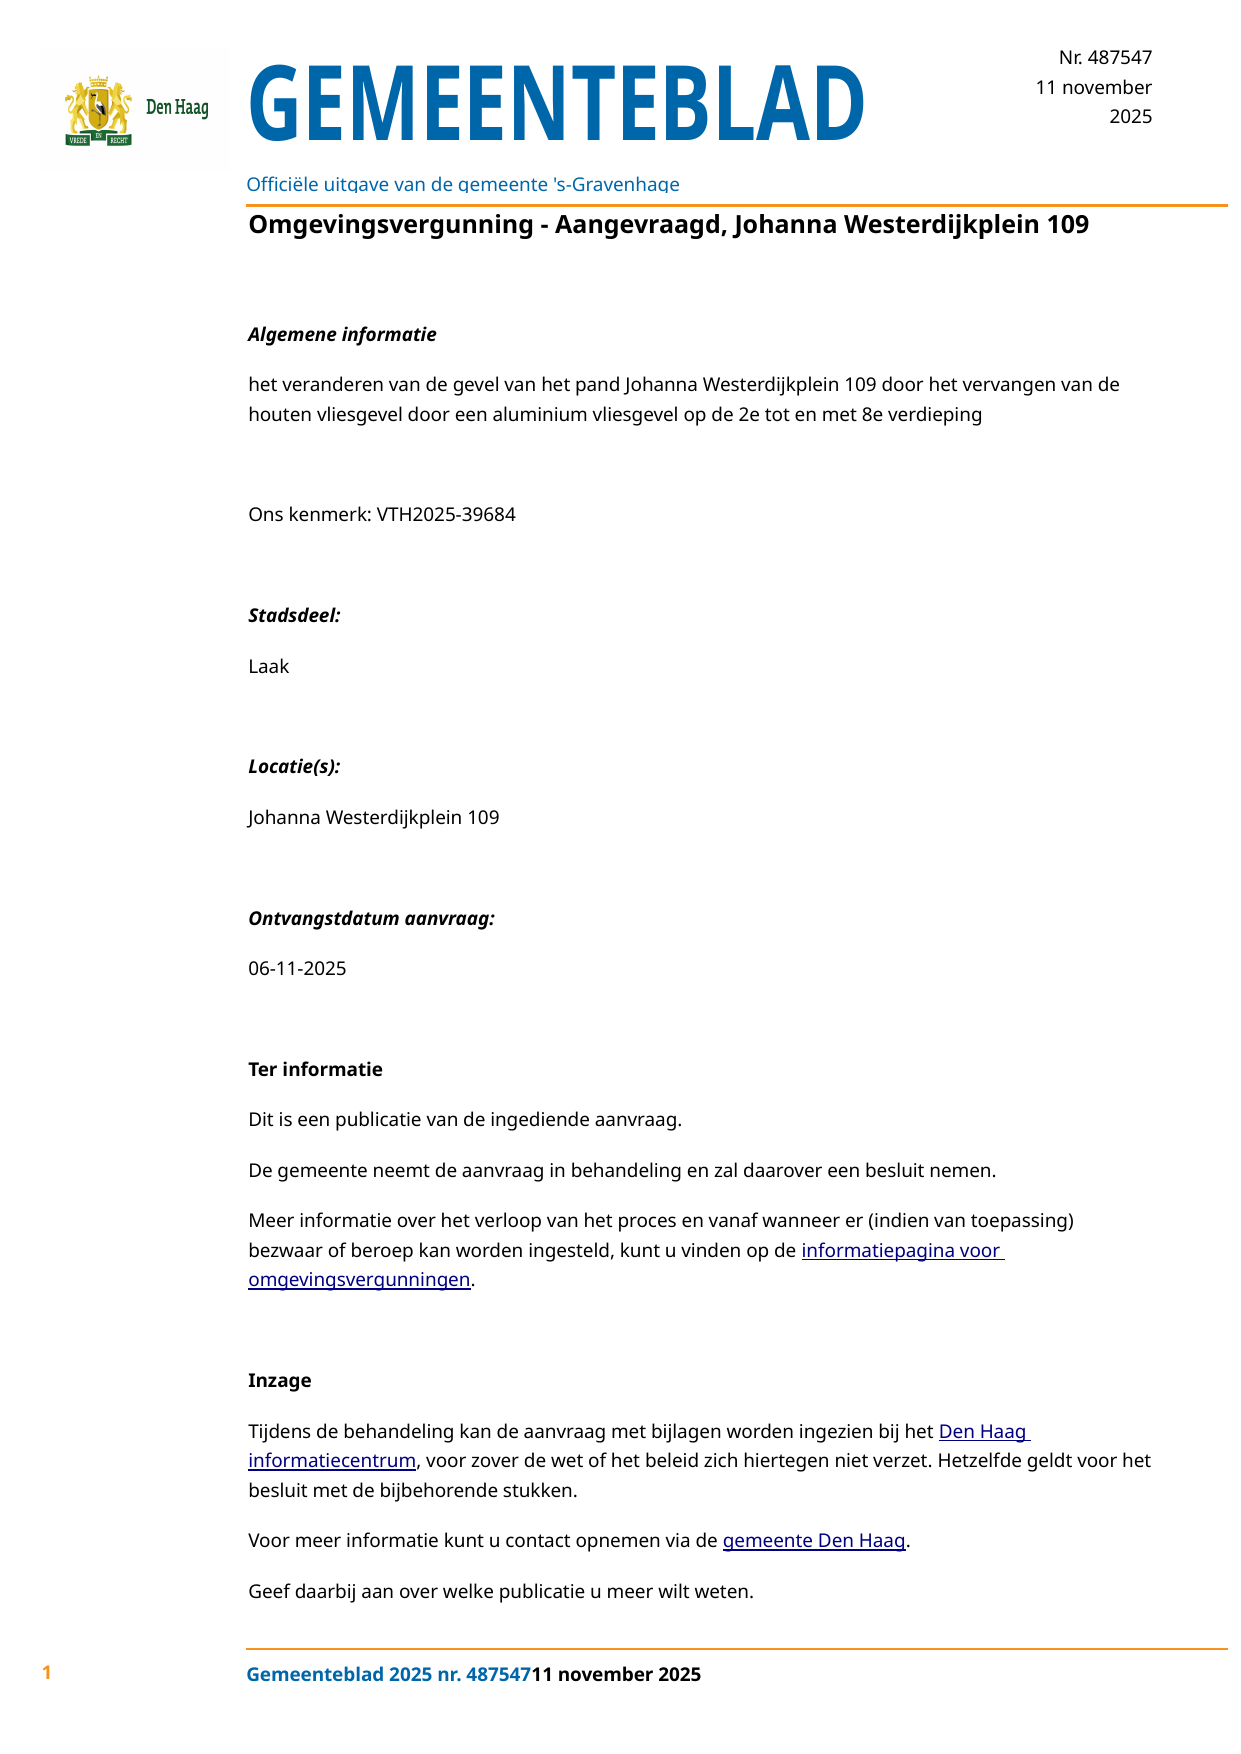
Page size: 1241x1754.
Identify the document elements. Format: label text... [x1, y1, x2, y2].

text Meer informatie over het verloop van het proces en vanaf wanneer er (indien van toepassing) bezwaar of beroep kan worden ingesteld, kunt u vinden op de informatiepagina voor omgevingsvergunningen. [248, 1207, 1152, 1292]
picture [41, 47, 231, 172]
text Ter informatie [248, 1056, 1152, 1082]
text Ontvangstdatum aanvraag: [248, 905, 1152, 931]
text Locatie(s): [248, 754, 1152, 779]
text Omgevingsvergunning - Aangevraagd, Johanna Westerdijkplein 109 [248, 207, 1152, 241]
text Laak [248, 653, 1152, 678]
text Johanna Westerdijkplein 109 [248, 804, 1152, 830]
text De gemeente neemt de aanvraag in behandeling en zal daarover een besluit nemen. [248, 1157, 1152, 1183]
text Voor meer informatie kunt u contact opnemen via de gemeente Den Haag. [248, 1527, 1152, 1553]
text Algemene informatie [248, 321, 1152, 346]
text 06-11-2025 [248, 955, 1152, 981]
text het veranderen van de gevel van het pand Johanna Westerdijkplein 109 door het vervangen van de houten vliesgevel door een aluminium vliesgevel op de 2e tot en met 8e verdieping [248, 371, 1152, 426]
text Tijdens de behandeling kan de aanvraag met bijlagen worden ingezien bij het Den Haag informatiecentrum, voor zover de wet of het beleid zich hiertegen niet verzet. Hetzelfde geldt voor het besluit met de bijbehorende stukken. [248, 1418, 1152, 1503]
text Inzage [248, 1367, 1152, 1393]
text Dit is een publicatie van de ingediende aanvraag. [248, 1107, 1152, 1132]
text Stadsdeel: [248, 602, 1152, 628]
text Ons kenmerk: VTH2025-39684 [248, 502, 1152, 527]
text Geef daarbij aan over welke publicatie u meer wilt weten. [248, 1578, 1152, 1603]
